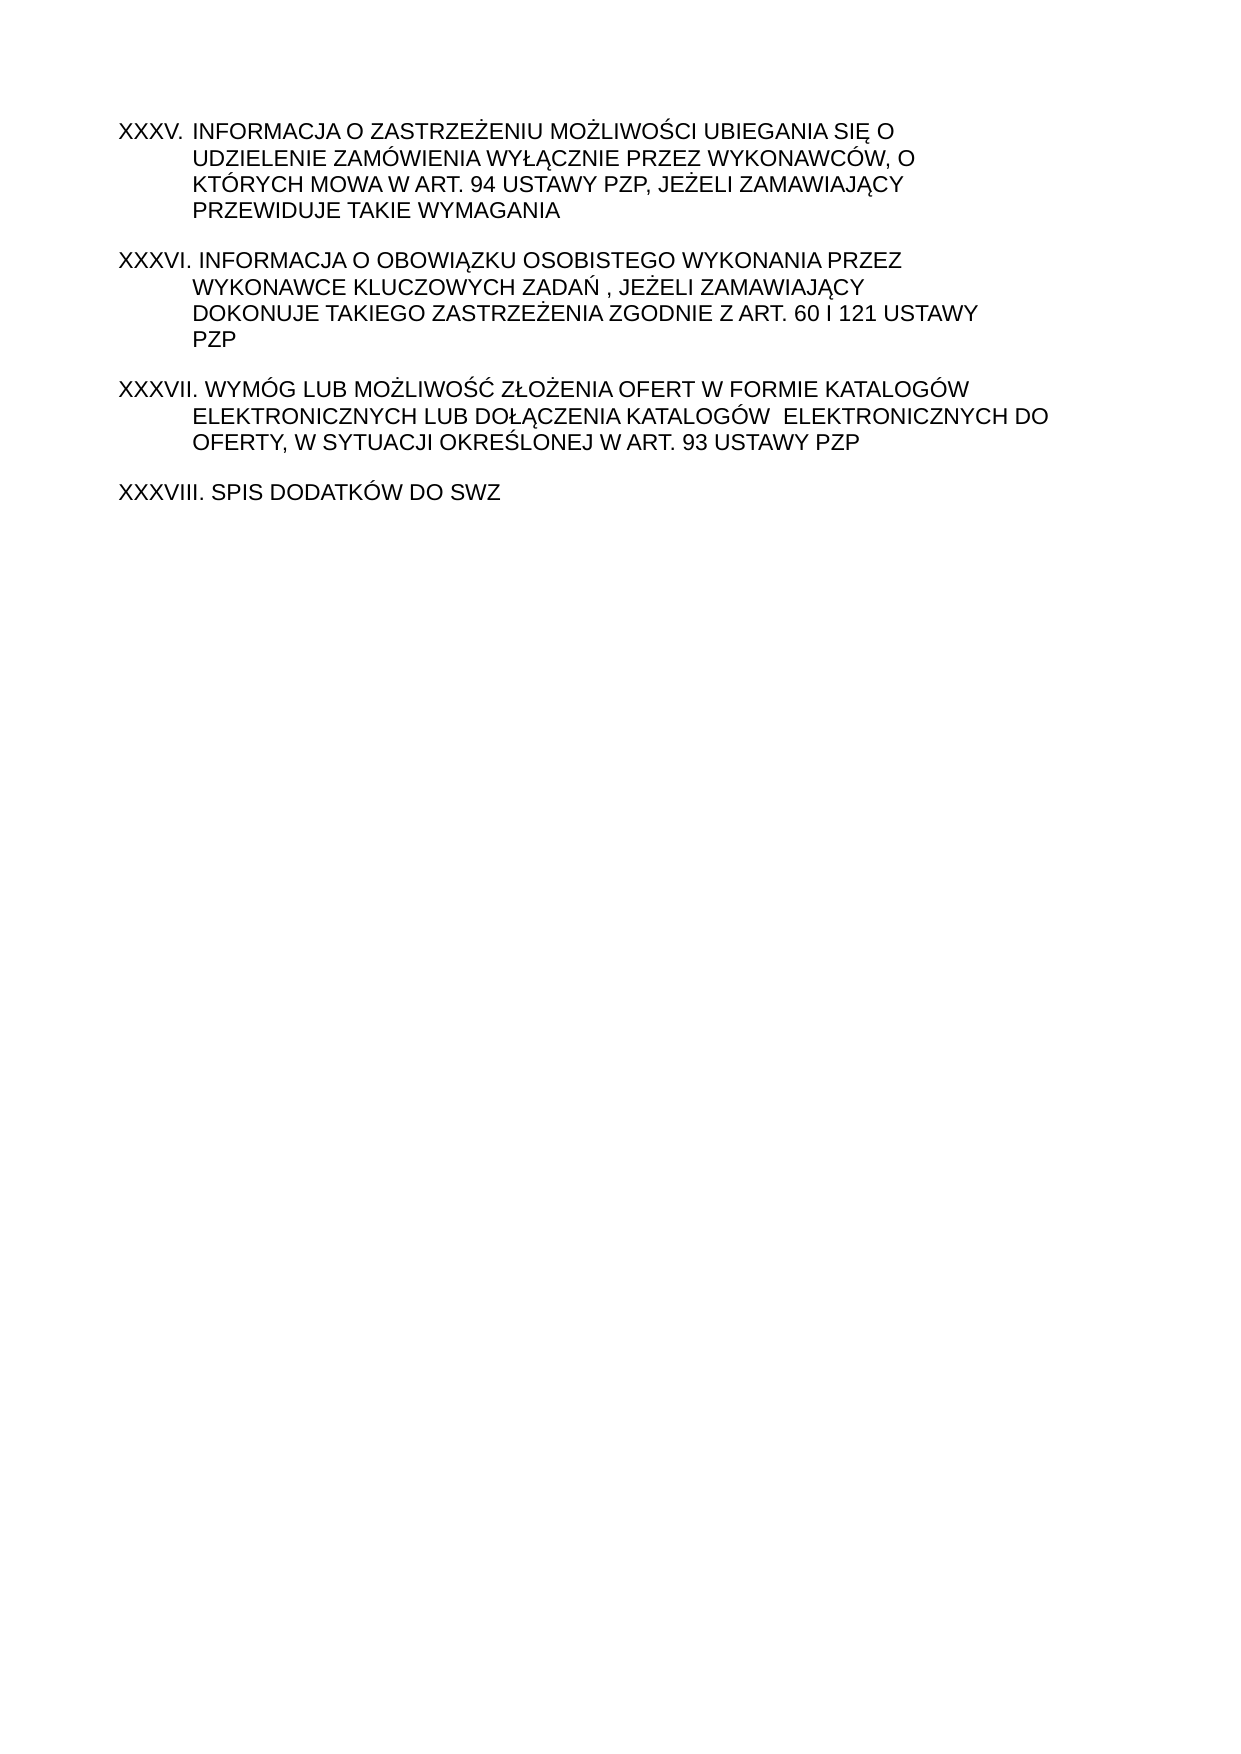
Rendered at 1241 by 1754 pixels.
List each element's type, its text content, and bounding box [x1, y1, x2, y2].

text XXXV. INFORMACJA O ZASTRZEŻENIU MOŻLIWOŚCI UBIEGANIA SIĘ O UDZIELENIE ZAMÓWIENIA WYŁĄCZNIE PRZEZ WYKONAWCÓW, O KTÓRYCH MOWA W ART. 94 USTAWY PZP, JEŻELI ZAMAWIAJĄCY PRZEWIDUJE TAKIE WYMAGANIA [118, 118, 1122, 223]
text XXXVII. WYMÓG LUB MOŻLIWOŚĆ ZŁOŻENIA OFERT W FORMIE KATALOGÓW ELEKTRONICZNYCH LUB DOŁĄCZENIA KATALOGÓW ELEKTRONICZNYCH DO OFERTY, W SYTUACJI OKREŚLONEJ W ART. 93 USTAWY PZP [118, 376, 1122, 455]
text XXXVI. INFORMACJA O OBOWIĄZKU OSOBISTEGO WYKONANIA PRZEZ WYKONAWCE KLUCZOWYCH ZADAŃ , JEŻELI ZAMAWIAJĄCY DOKONUJE TAKIEGO ZASTRZEŻENIA ZGODNIE Z ART. 60 I 121 USTAWY PZP [118, 247, 1122, 353]
text XXXVIII. SPIS DODATKÓW DO SWZ [118, 479, 1122, 505]
